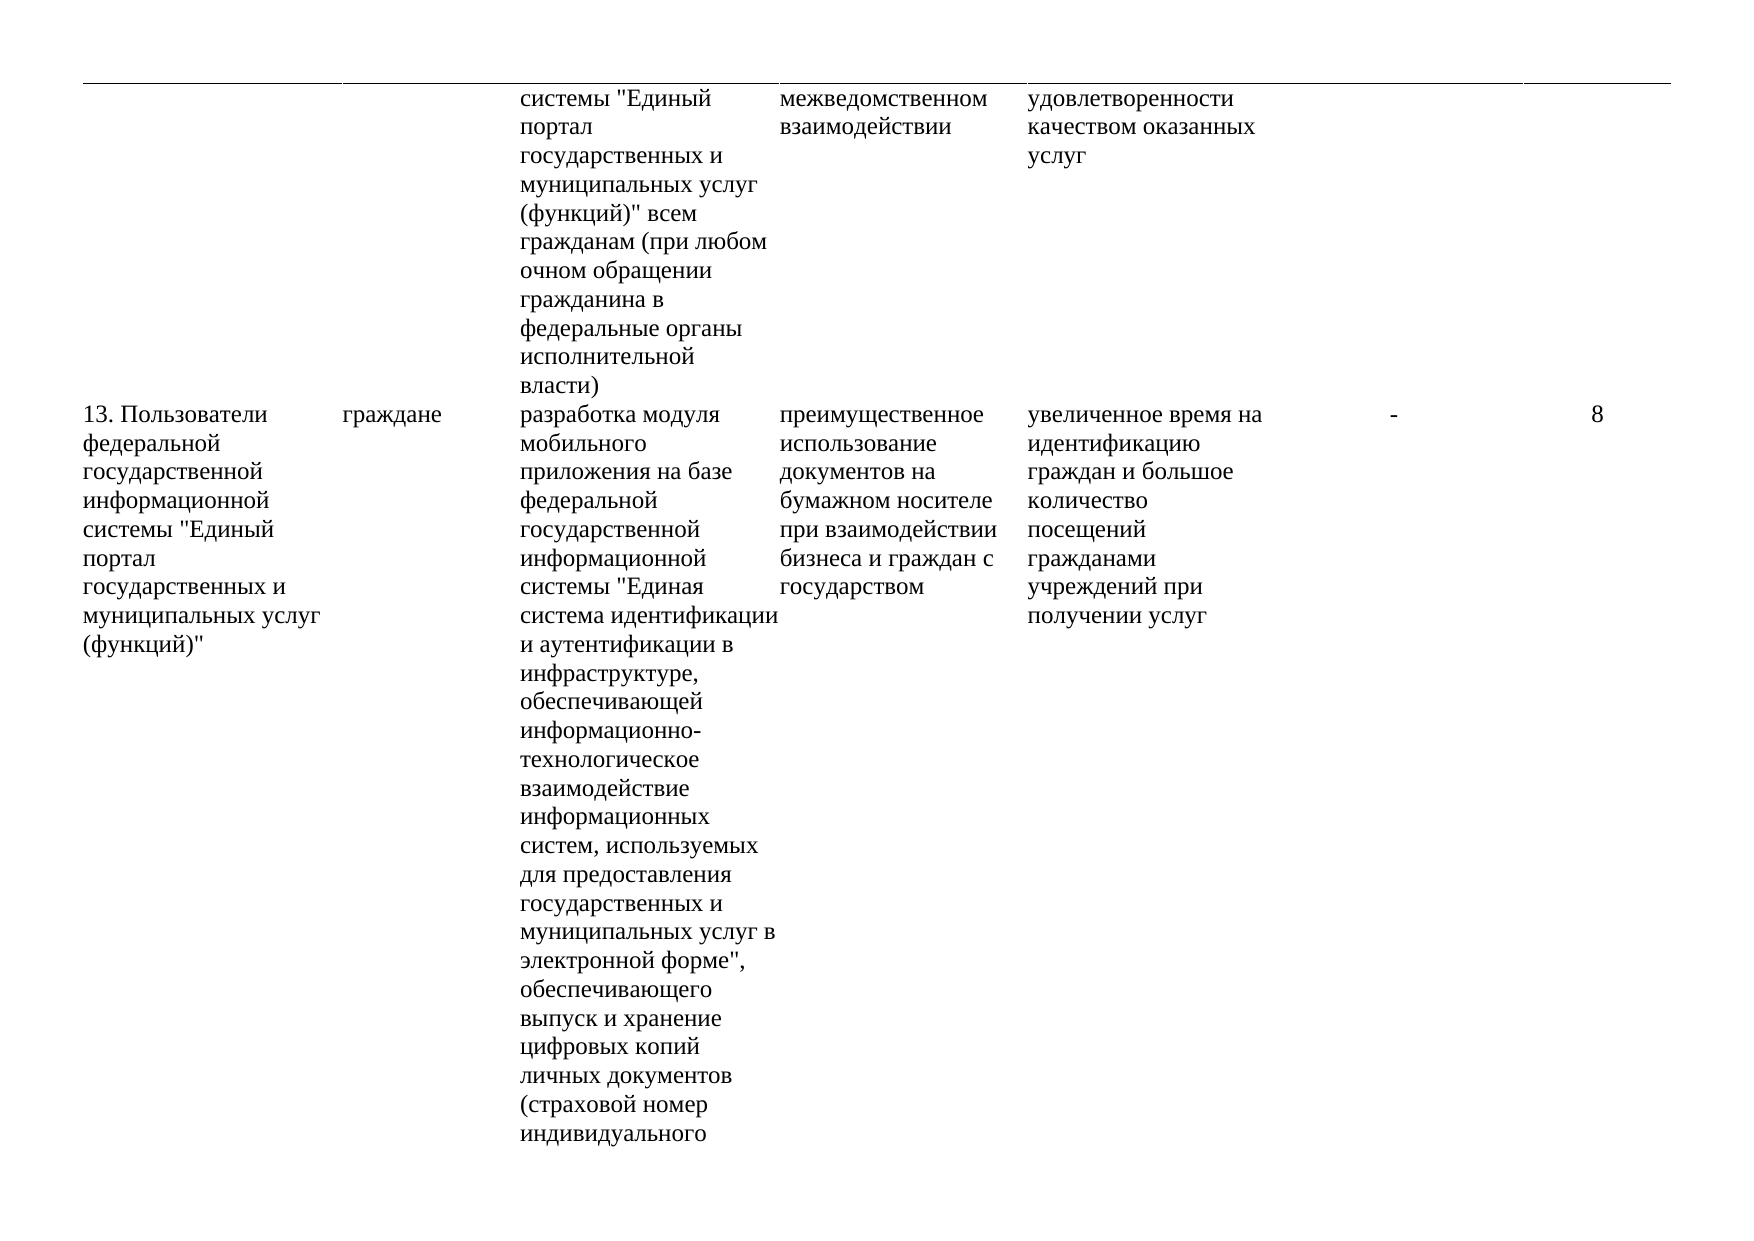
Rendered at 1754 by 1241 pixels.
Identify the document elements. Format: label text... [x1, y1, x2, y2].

table_cell [1524, 84, 1671, 399]
table_cell граждане [343, 399, 520, 1146]
table_cell преимущественное использование документов на бумажном носителе при взаимодействии бизнеса и граждан с государством [780, 399, 1027, 1146]
table_cell - [1264, 84, 1523, 399]
table_cell [83, 84, 342, 399]
table_cell - [1264, 399, 1523, 1146]
table_cell 8 [1524, 399, 1671, 1146]
table_cell [343, 84, 520, 399]
table_cell разработка модуля мобильного приложения на базе федеральной государственной информационной системы "Единая система идентификации и аутентификации в инфраструктуре, обеспечивающей информационно-технологическое взаимодействие информационных систем, используемых для предоставления государственных и муниципальных услуг в электронной форме", обеспечивающего выпуск и хранение цифровых копий личных документов (страховой номер индивидуального [520, 399, 779, 1146]
table_cell 13. Пользователи федеральной государственной информационной системы "Единый портал государственных и муниципальных услуг (функций)" [83, 399, 342, 1146]
table_cell увеличенное время на идентификацию граждан и большое количество посещений гражданами учреждений при получении услуг [1028, 399, 1264, 1146]
table_cell системы "Единый портал государственных и муниципальных услуг (функций)" всем гражданам (при любом очном обращении гражданина в федеральные органы исполнительной власти) [520, 84, 779, 399]
table_cell межведомственном взаимодействии [780, 84, 1027, 399]
table_cell удовлетворенности качеством оказанных услуг [1028, 84, 1264, 399]
